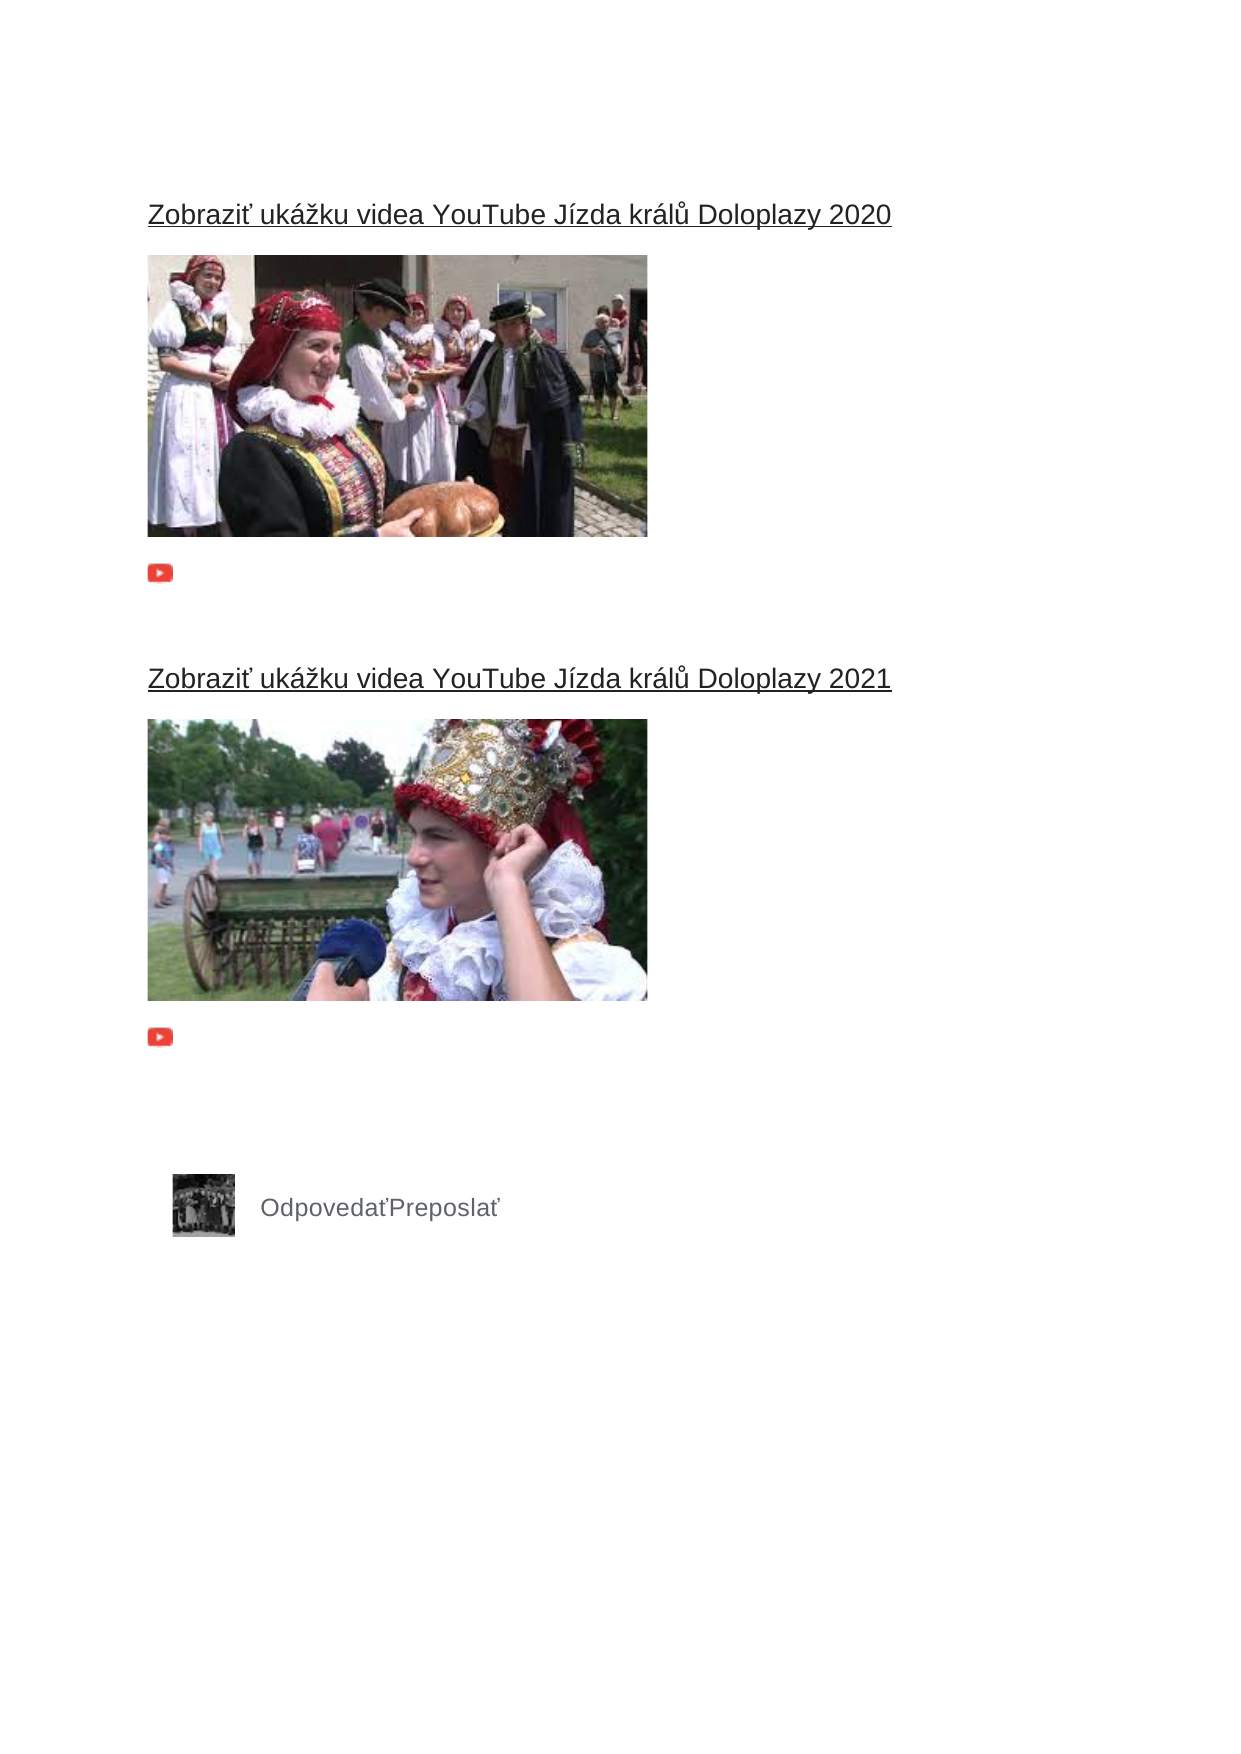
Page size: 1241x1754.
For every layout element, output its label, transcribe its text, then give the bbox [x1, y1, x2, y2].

table_header OdpovedaťPreposlať [260, 1175, 1118, 1190]
text Zobraziť ukážku videa YouTube Jízda králů Doloplazy 2020 [148, 198, 1093, 230]
text Jízda králů Doloplazy 2019 [148, 148, 1093, 173]
text Jízda králů Doloplazy 2020 [148, 612, 1093, 637]
table_header [235, 1175, 260, 1237]
table_header [148, 1175, 172, 1237]
text Zobraziť ukážku videa YouTube Jízda králů Doloplazy 2021 [148, 662, 1093, 694]
table_header OdpovedaťPreposlať [260, 1222, 1118, 1237]
text Jízda králů Doloplazy 2021 [148, 1076, 1093, 1101]
